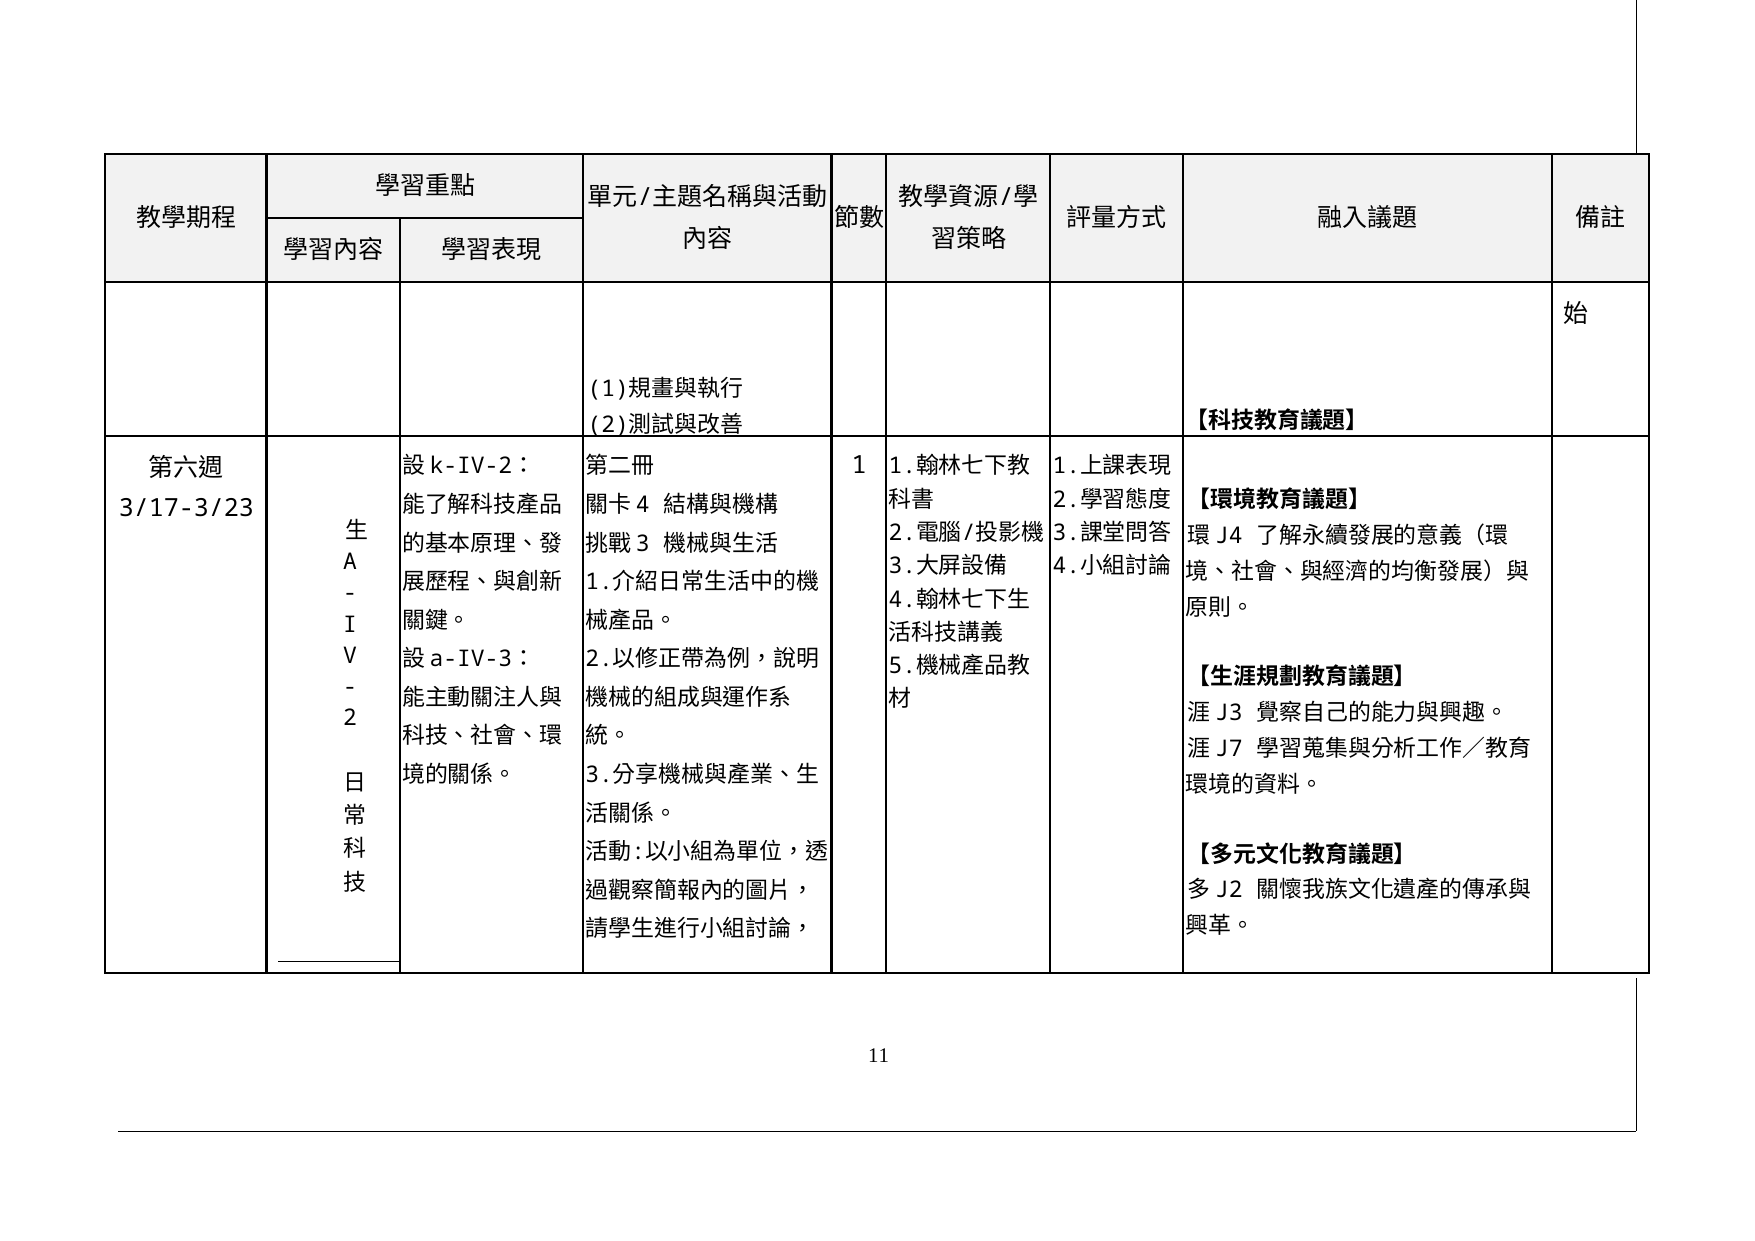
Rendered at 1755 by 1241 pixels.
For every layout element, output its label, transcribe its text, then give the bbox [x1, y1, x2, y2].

table_header 學習重點 [268, 155, 582, 217]
table_cell [268, 283, 399, 435]
table_cell 生A-IV-2 日常科技 [268, 437, 399, 972]
table_cell [887, 283, 1049, 435]
table_cell [1553, 437, 1648, 972]
table_header 教學期程 [106, 155, 265, 281]
table_header 節數 [833, 155, 885, 281]
table_header 備註 [1553, 155, 1648, 281]
table_cell 設k-IV-2： 能了解科技產品的基本原理、發展歷程、與創新關鍵。 設a-IV-3： 能主動關注人與科技、社會、環境的關係。 [401, 437, 582, 972]
table_cell 【安全教育議題】 安 J1理解安全教育的意義。 安 J3了解日常生活容易發生事故的原因。 安 J4探討日常生活發生事故的影響因素。 【閱讀素養教育議題】 閱 J3 理解學科知識內的重要詞彙的意涵，並懂得如何運用該詞彙與他人進行溝通。 【戶外教育議題】 戶J2 擴充對環境的理解，運用所學的知識到生活當中，具備觀察、描述、測量、紀錄的能力。 【環境教育議題】 環J15 了解能量流動及物質循環與生態系統運作的關係。 【科技教育議題】 科 J1 了解科技本質、科技系統與設計製作的基本概念。 [1184, 283, 1551, 435]
table_cell 【環境教育議題】 環J4 了解永續發展的意義（環境、社會、與經濟的均衡發展）與原則。 【生涯規劃教育議題】 涯J3 覺察自己的能力與興趣。 涯J7 學習蒐集與分析工作∕教育環境的資料。 【多元文化教育議題】 多J2 關懷我族文化遺產的傳承與興革。 [1184, 437, 1551, 972]
table_cell [106, 283, 265, 435]
table_cell 學習表現 [401, 219, 582, 281]
table_header 融入議題 [1184, 155, 1551, 281]
table_header 教學資源/學習策略 [887, 155, 1049, 281]
table_cell 1.上課表現2.學習態度 3.課堂問答 4.小組討論 [1051, 437, 1182, 972]
table_cell [1051, 283, 1182, 435]
table_cell 學習內容 [268, 219, 399, 281]
table_cell 第六週 3/17-3/23 [106, 437, 265, 972]
table_cell 始 [1553, 283, 1648, 435]
table_cell [833, 283, 885, 435]
table_cell 1 [833, 437, 885, 972]
table_cell 1.翰林七下教科書 2.電腦/投影機 3.大屏設備 4.翰林七下生活科技講義 5.機械產品教材 [887, 437, 1049, 972]
table_cell [401, 283, 582, 435]
table_header 單元/主題名稱與活動內容 [584, 155, 830, 281]
table_cell 第二冊 關卡4 結構與機構 挑戰3 機械與生活 1.介紹日常生活中的機械產品。 2.以修正帶為例，說明機械的組成與運作系統。 3.分享機械與產業、生活關係。 活動:以小組為單位，透過觀察簡報內的圖片，請學生進行小組討論， [584, 437, 830, 972]
table_cell 第二冊 關卡4 結構與機構 挑戰1 結構與生活 3.分享創意設計的橋梁，藉此討論結構與生活的關係。 4.利用課本中的桁架結構附件，說明橋梁中的桿、梁、柱及桁架結構。 挑戰2 常見結構的種類與應用 請學生進行闖關任務，依據習作4-2-1桁架橋負重挑戰賽的科技問題解決歷程以進行設計與製作。 (1)規畫與執行 (2)測試與改善 (3)進行活動反思 [584, 283, 830, 435]
table_header 評量方式 [1051, 155, 1182, 281]
